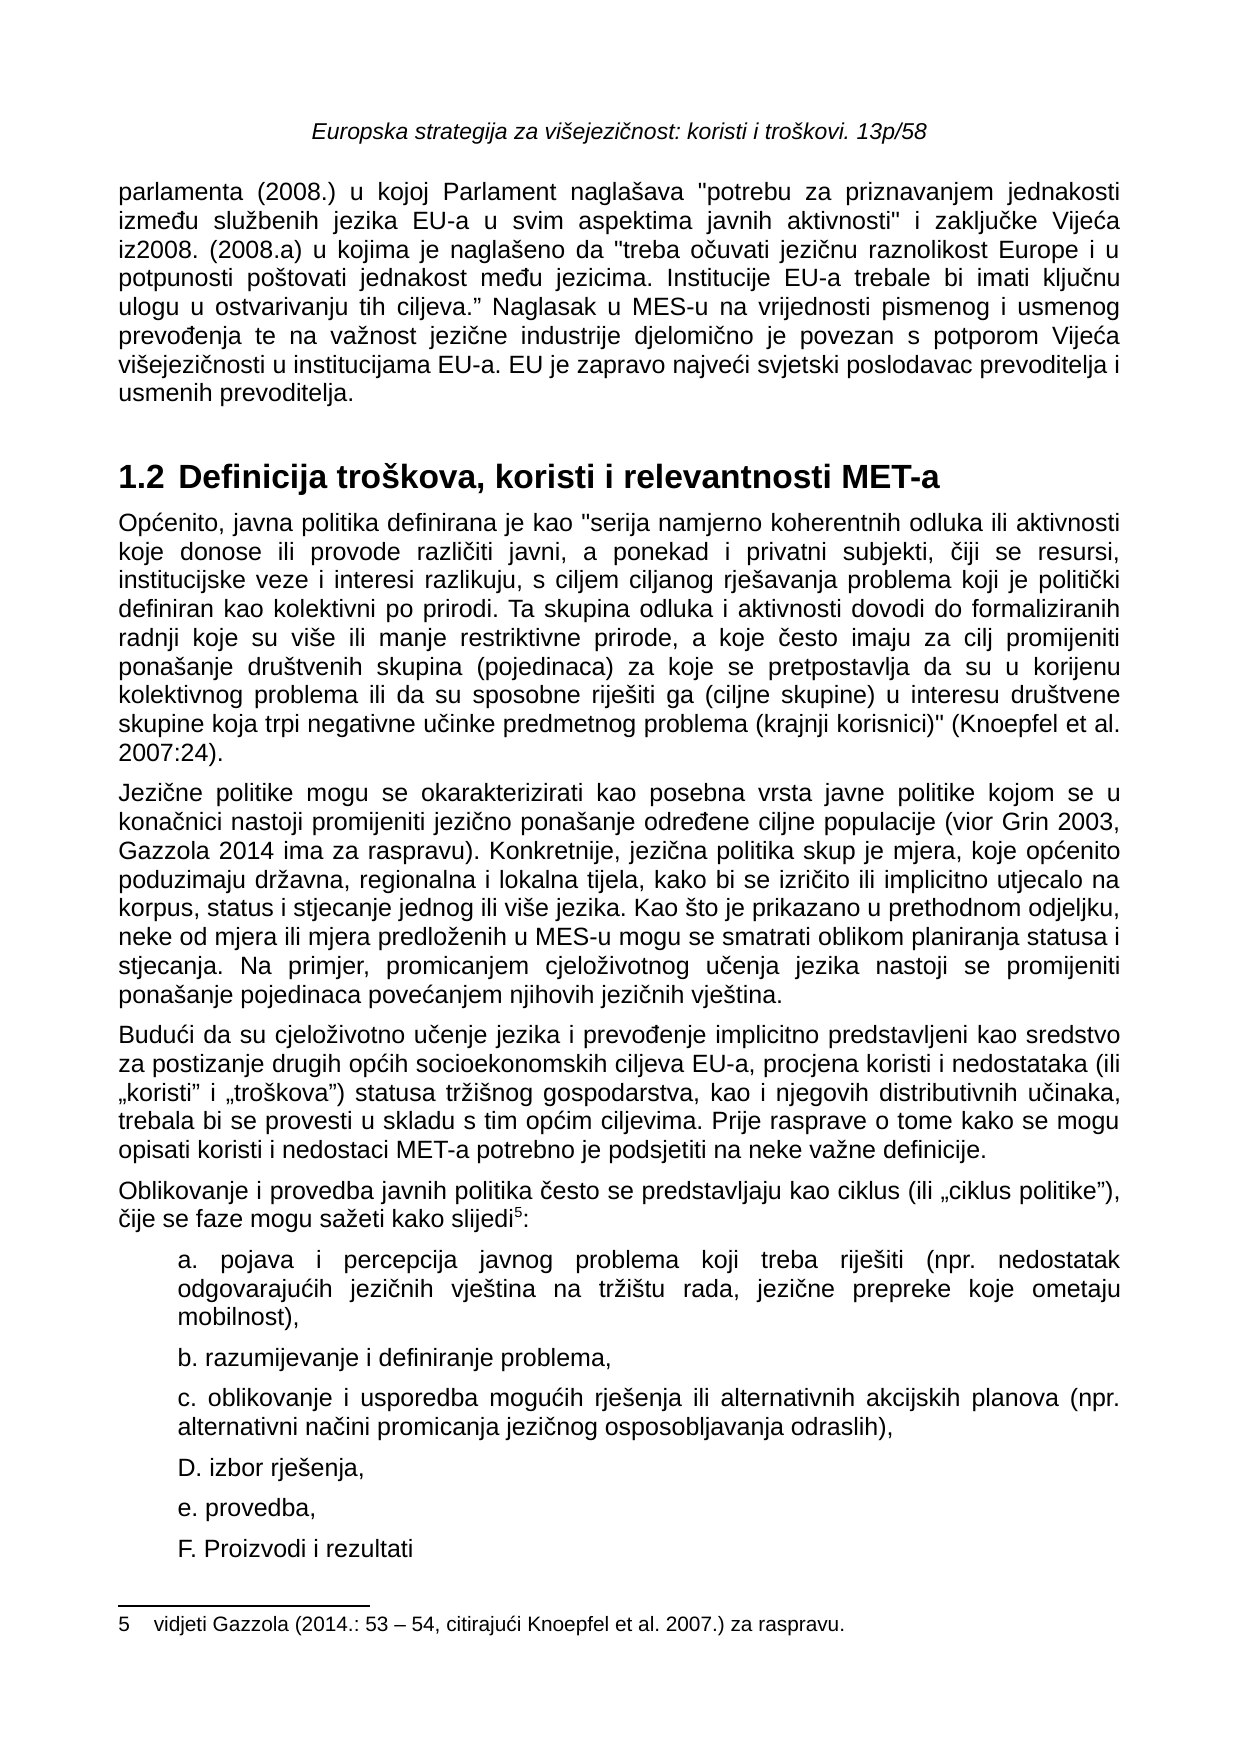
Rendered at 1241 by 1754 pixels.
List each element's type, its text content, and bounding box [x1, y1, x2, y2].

subtitle Definicija troškova, koristi i relevantnosti MET-a [118, 457, 1122, 495]
text D. izbor rješenja, [177, 1453, 1122, 1481]
text Oblikovanje i provedba javnih politika često se predstavljaju kao ciklus (ili „ciklus politike”), čije se faze mogu sažeti kako slijedi: [118, 1176, 1122, 1233]
text parlamenta (2008.) u kojoj Parlament naglašava "potrebu za priznavanjem jednakosti između službenih jezika EU-a u svim aspektima javnih aktivnosti" i zaključke Vijeća iz2008. (2008.a) u kojima je naglašeno da "treba očuvati jezičnu raznolikost Europe i u potpunosti poštovati jednakost među jezicima. Institucije EU-a trebale bi imati ključnu ulogu u ostvarivanju tih ciljeva.” Naglasak u MES-u na vrijednosti pismenog i usmenog prevođenja te na važnost jezične industrije djelomično je povezan s potporom Vijeća višejezičnosti u institucijama EU-a. EU je zapravo najveći svjetski poslodavac prevoditelja i usmenih prevoditelja. [118, 177, 1122, 407]
text vidjeti Gazzola (2014.: 53 – 54, citirajući Knoepfel et al. 2007.) za raspravu. [118, 1612, 1122, 1636]
text F. Proizvodi i rezultati [177, 1534, 1122, 1562]
text Budući da su cjeloživotno učenje jezika i prevođenje implicitno predstavljeni kao sredstvo za postizanje drugih općih socioekonomskih ciljeva EU-a, procjena koristi i nedostataka (ili „koristi” i „troškova”) statusa tržišnog gospodarstva, kao i njegovih distributivnih učinaka, trebala bi se provesti u skladu s tim općim ciljevima. Prije rasprave o tome kako se mogu opisati koristi i nedostaci MET-a potrebno je podsjetiti na neke važne definicije. [118, 1020, 1122, 1164]
text c. oblikovanje i usporedba mogućih rješenja ili alternativnih akcijskih planova (npr. alternativni načini promicanja jezičnog osposobljavanja odraslih), [177, 1383, 1122, 1441]
text b. razumijevanje i definiranje problema, [177, 1343, 1122, 1372]
text Jezične politike mogu se okarakterizirati kao posebna vrsta javne politike kojom se u konačnici nastoji promijeniti jezično ponašanje određene ciljne populacije (vior Grin 2003, Gazzola 2014 ima za raspravu). Konkretnije, jezična politika skup je mjera, koje općenito poduzimaju državna, regionalna i lokalna tijela, kako bi se izričito ili implicitno utjecalo na korpus, status i stjecanje jednog ili više jezika. Kao što je prikazano u prethodnom odjeljku, neke od mjera ili mjera predloženih u MES-u mogu se smatrati oblikom planiranja statusa i stjecanja. Na primjer, promicanjem cjeloživotnog učenja jezika nastoji se promijeniti ponašanje pojedinaca povećanjem njihovih jezičnih vještina. [118, 778, 1122, 1008]
text e. provedba, [177, 1493, 1122, 1522]
text a. pojava i percepcija javnog problema koji treba riješiti (npr. nedostatak odgovarajućih jezičnih vještina na tržištu rada, jezične prepreke koje ometaju mobilnost), [177, 1245, 1122, 1331]
text Općenito, javna politika definirana je kao "serija namjerno koherentnih odluka ili aktivnosti koje donose ili provode različiti javni, a ponekad i privatni subjekti, čiji se resursi, institucijske veze i interesi razlikuju, s ciljem ciljanog rješavanja problema koji je politički definiran kao kolektivni po prirodi. Ta skupina odluka i aktivnosti dovodi do formaliziranih radnji koje su više ili manje restriktivne prirode, a koje često imaju za cilj promijeniti ponašanje društvenih skupina (pojedinaca) za koje se pretpostavlja da su u korijenu kolektivnog problema ili da su sposobne riješiti ga (ciljne skupine) u interesu društvene skupine koja trpi negativne učinke predmetnog problema (krajnji korisnici)" (Knoepfel et al. 2007:24). [118, 508, 1122, 767]
